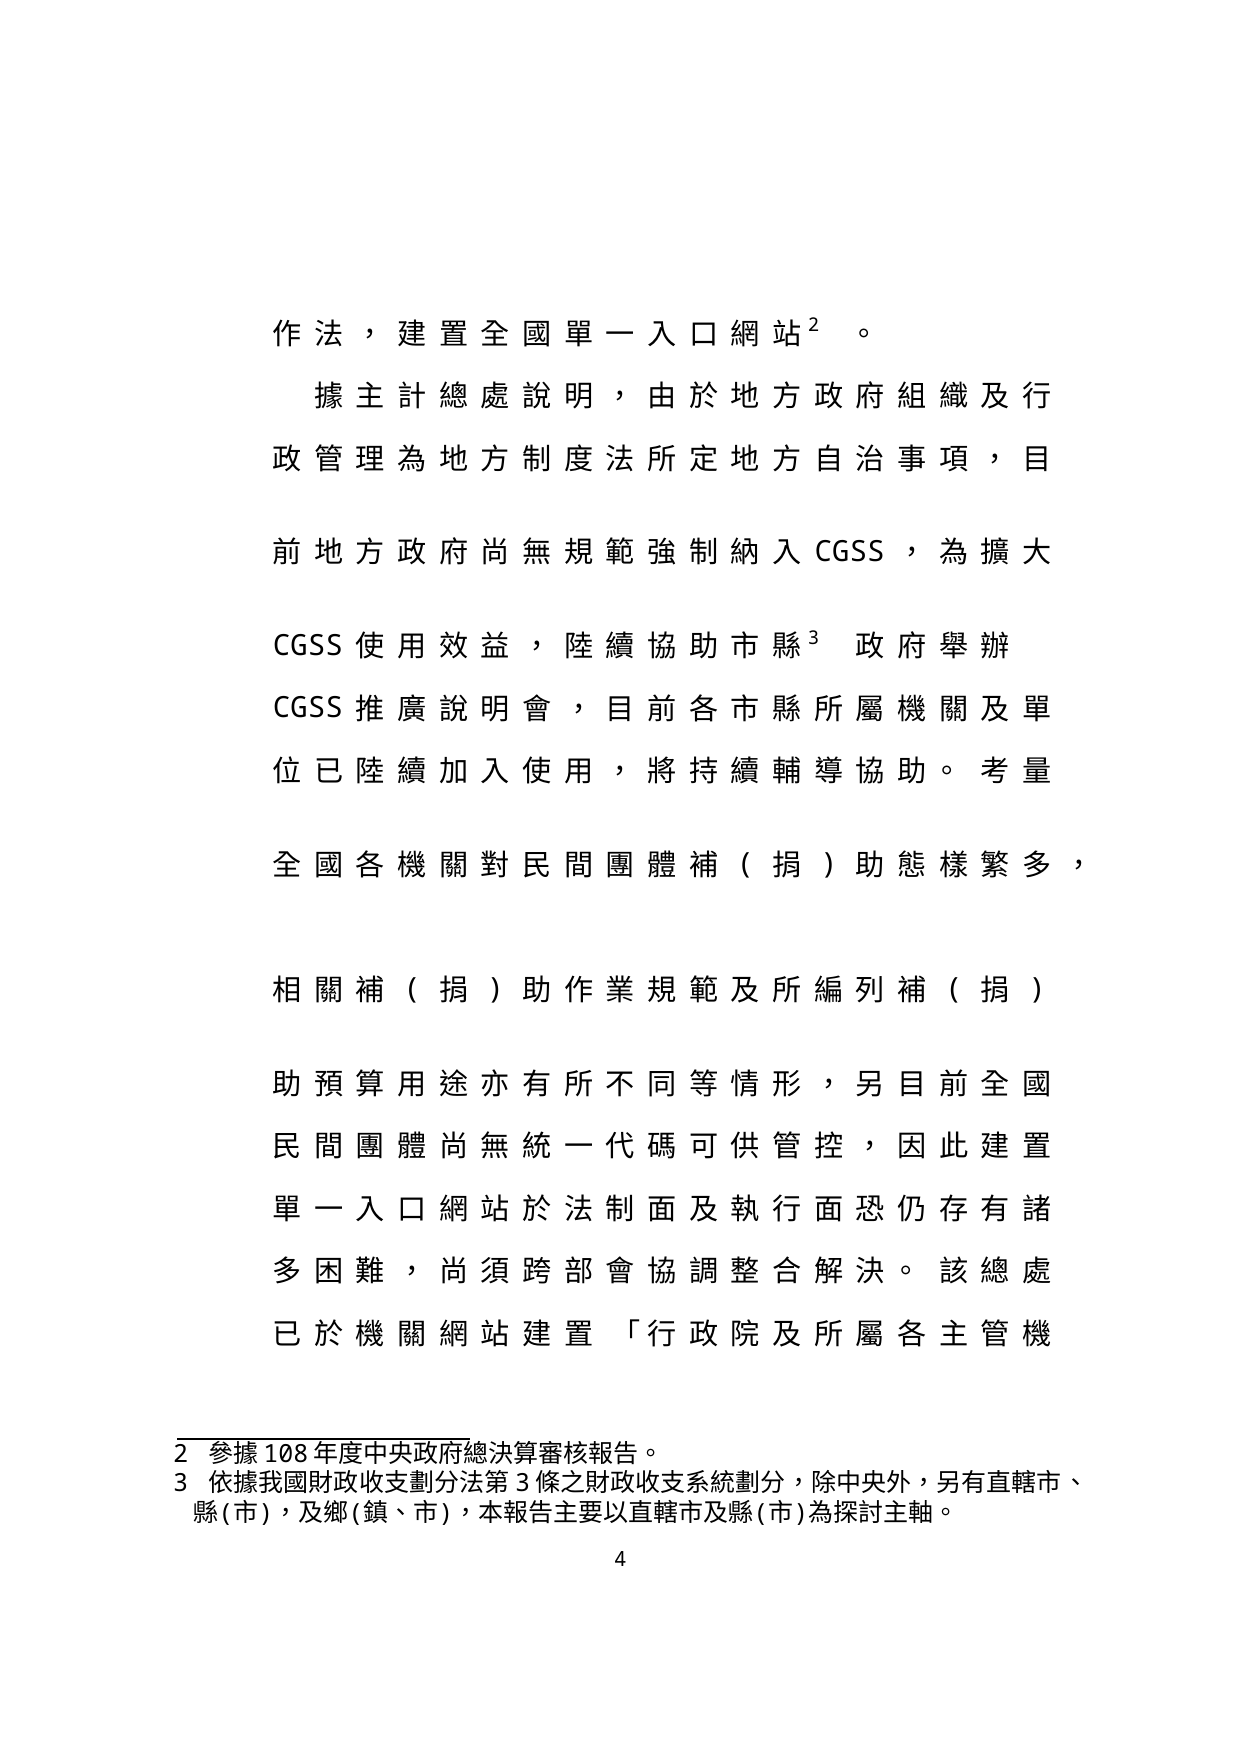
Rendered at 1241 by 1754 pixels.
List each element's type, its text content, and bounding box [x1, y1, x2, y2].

text CGSS自104年度起上線啟用，109年1月1日起由主計總處主政。CGSS可協助機關(單位)間即時掌握補(捐)助案件申請及結報等流程進度，強化事前審核機制降低機關對同一民間團體重複補助之可能性，惟目前中央政府各機關係依應注意事項規定，各自於各該機關網站按季公開將對民間團體及個人之補(捐)助資訊，尚無單一入口網站。參據審計部查核發現CGSS未能完全發揮比對查詢之預期效果，建議可參照美國聯邦政府作法，建置全國單一入口網站。 [242, 227, 1058, 352]
text 參據108年度中央政府總決算審核報告。 [173, 1439, 1063, 1468]
text 據主計總處說明，由於地方政府組織及行政管理為地方制度法所定地方自治事項，目前地方政府尚無規範強制納入CGSS，為擴大CGSS使用效益，陸續協助市縣政府舉辦CGSS推廣說明會，目前各市縣所屬機關及單位已陸續加入使用，將持續輔導協助。考量全國各機關對民間團體補(捐)助態樣繁多，相關補(捐)助作業規範及所編列補(捐)助預算用途亦有所不同等情形，另目前全國民間團體尚無統一代碼可供管控，因此建置單一入口網站於法制面及執行面恐仍存有諸多困難，尚須跨部會協調整合解決。該總處已於機關網站建置「行政院及所屬各主管機關對民間團體補(捐)助案件資訊平台」，提供個別機關相關資訊連結網址供查詢。惟為強化提升補(捐)助計畫效率，允宜續予評估參酌國外作法建置民間團體補(捐)助系統之全國單一入口網站，後續亦可強化機關補(捐)助案件控管機制，增加行政效率，並利管控補(捐)助資源，增進財務效益。 [242, 352, 1058, 1352]
text 依據我國財政收支劃分法第3條之財政收支系統劃分，除中央外，另有直轄市、縣(市)，及鄉(鎮、市)，本報告主要以直轄市及縣(市)為探討主軸。 [173, 1468, 1063, 1527]
